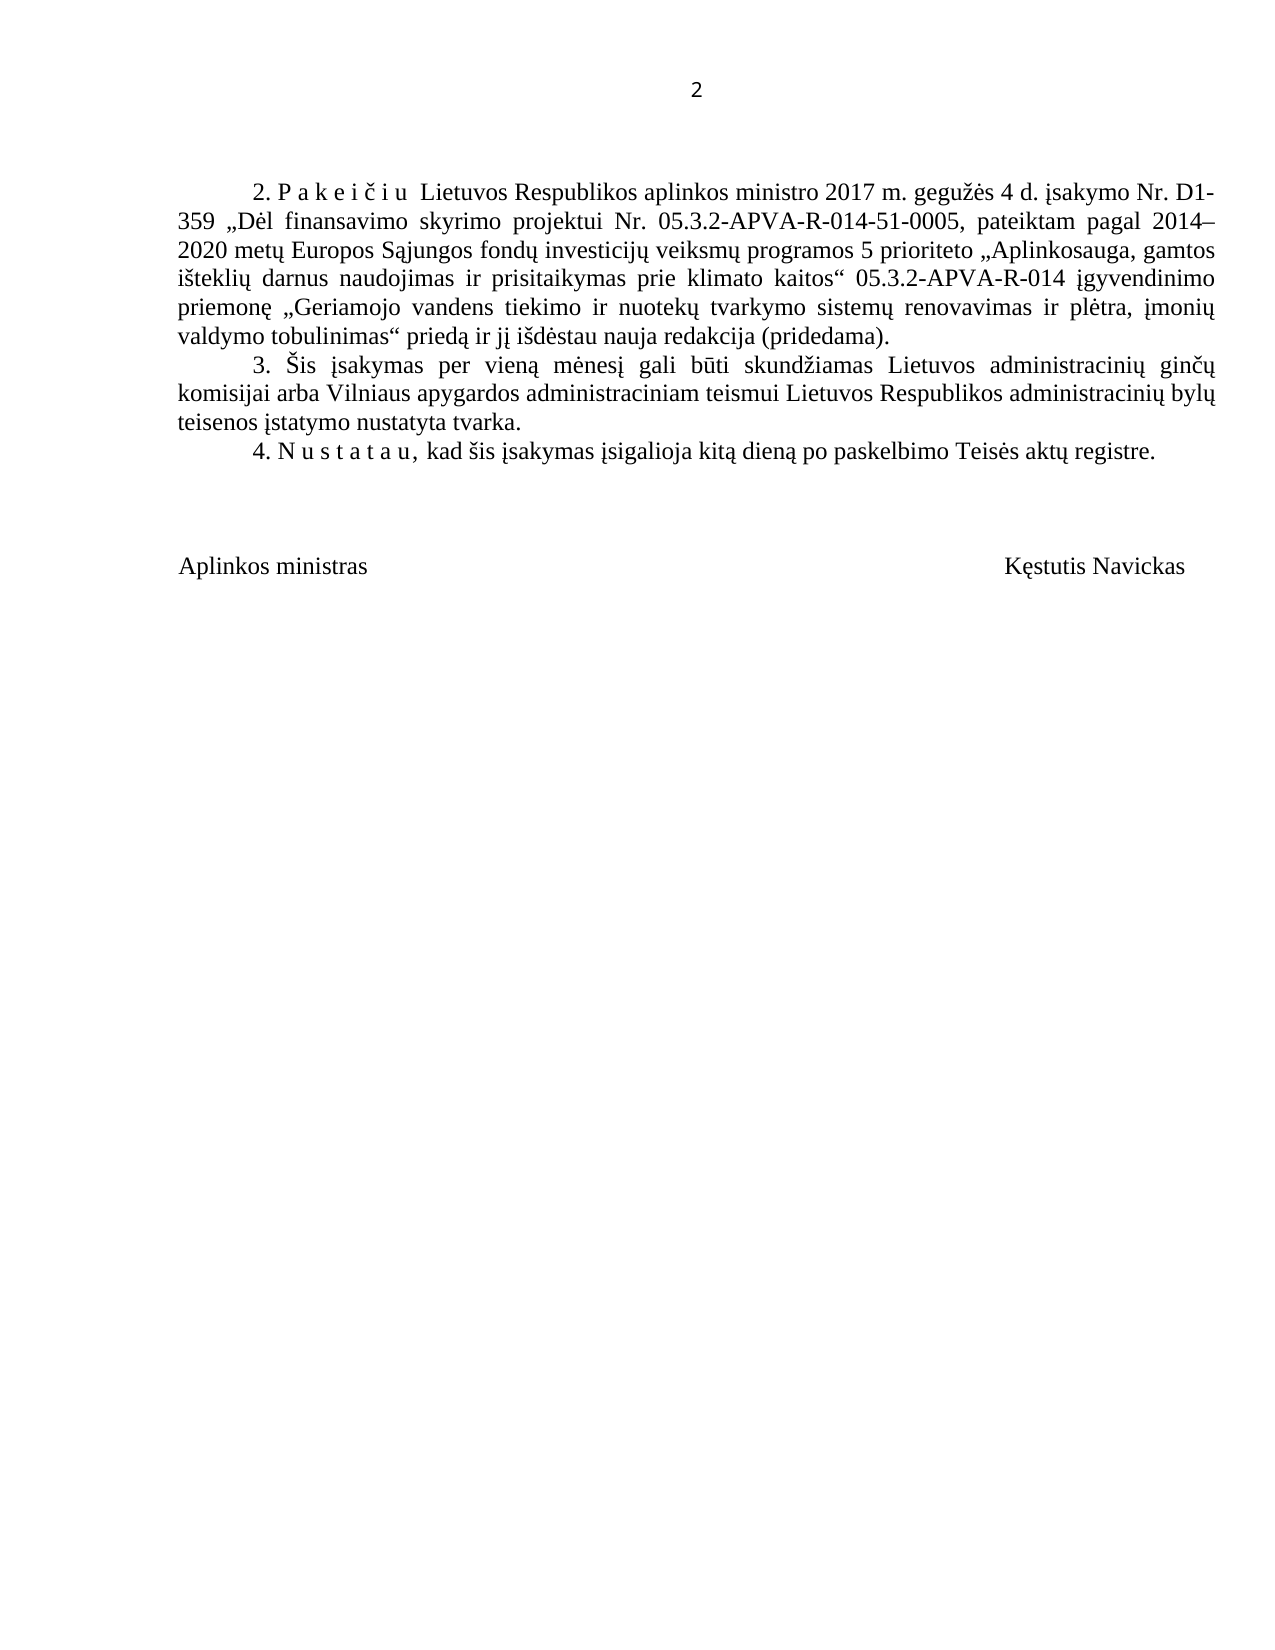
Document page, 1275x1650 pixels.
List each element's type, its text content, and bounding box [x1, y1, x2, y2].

text Aplinkos ministras Kęstutis Navickas [178, 551, 1212, 580]
text 2. Pakeičiu Lietuvos Respublikos aplinkos ministro 2017 m. gegužės 4 d. įsakymo Nr. D1-359 „Dėl finansavimo skyrimo projektui Nr. 05.3.2-APVA-R-014-51-0005, pateiktam pagal 2014–2020 metų Europos Sąjungos fondų investicijų veiksmų programos 5 prioriteto „Aplinkosauga, gamtos išteklių darnus naudojimas ir prisitaikymas prie klimato kaitos“ 05.3.2-APVA-R-014 įgyvendinimo priemonę „Geriamojo vandens tiekimo ir nuotekų tvarkymo sistemų renovavimas ir plėtra, įmonių valdymo tobulinimas“ priedą ir jį išdėstau nauja redakcija (pridedama). [177, 177, 1216, 350]
text 4. Nustatau, kad šis įsakymas įsigalioja kitą dieną po paskelbimo Teisės aktų registre. [177, 436, 1216, 465]
text 3. Šis įsakymas per vieną mėnesį gali būti skundžiamas Lietuvos administracinių ginčų komisijai arba Vilniaus apygardos administraciniam teismui Lietuvos Respublikos administracinių bylų teisenos įstatymo nustatyta tvarka. [177, 350, 1216, 436]
